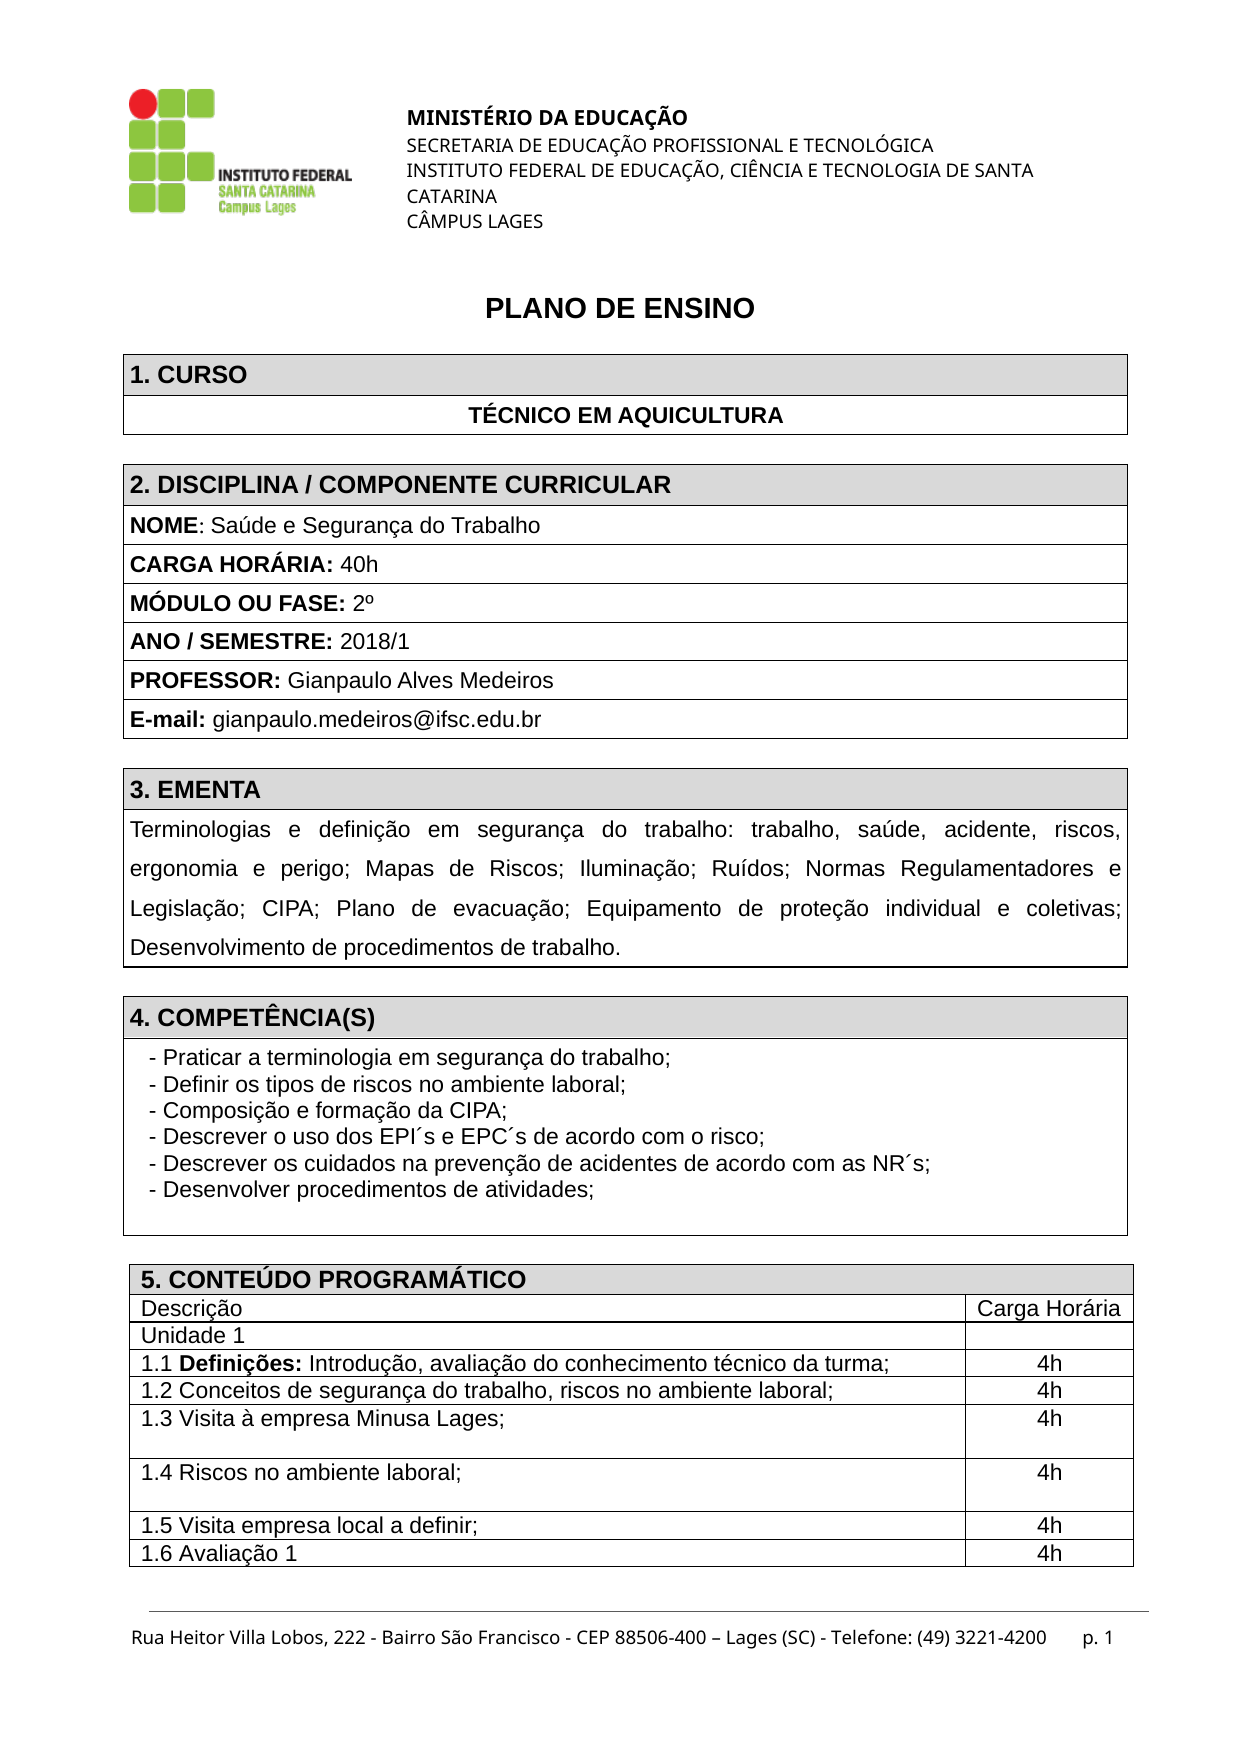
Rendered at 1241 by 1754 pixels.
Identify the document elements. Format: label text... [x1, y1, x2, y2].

table_cell 1.1 Definições: Introdução, avaliação do conhecimento técnico da turma; [130, 1350, 965, 1376]
table_cell 1.4 Riscos no ambiente laboral; [130, 1459, 965, 1511]
table_cell 1.2 Conceitos de segurança do trabalho, riscos no ambiente laboral; [130, 1377, 965, 1404]
table_cell 4h [966, 1512, 1133, 1538]
table_cell [966, 1323, 1133, 1349]
table_cell Carga Horária [966, 1295, 1133, 1321]
table_cell E-mail: gianpaulo.medeiros@ifsc.edu.br [124, 700, 1127, 738]
table_cell ANO / SEMESTRE: 2018/1 [124, 623, 1127, 660]
table_header 1. CURSO [124, 355, 1127, 395]
table_cell 1.3 Visita à empresa Minusa Lages; [130, 1405, 965, 1457]
picture [129, 75, 383, 216]
table_cell 4h [966, 1377, 1133, 1404]
text Plano de Ensino [118, 291, 1122, 325]
table_header 5. CONTEÚDO PROGRAMÁTICO [130, 1265, 1133, 1294]
table_cell NOME: Saúde e Segurança do Trabalho [124, 506, 1127, 544]
table_cell 4h [966, 1350, 1133, 1376]
table_header 3. EMENTA [124, 769, 1127, 809]
table_cell 1.5 Visita empresa local a definir; [130, 1512, 965, 1538]
table_cell TÉCNICO EM AQUICULTURA [124, 396, 1127, 434]
table_cell CARGA HORÁRIA: 40h [124, 545, 1127, 583]
table_cell Terminologias e definição em segurança do trabalho: trabalho, saúde, acidente, riscos, ergonomia e perigo; Mapas de Riscos; Iluminação; Ruídos; Normas Regulamentadores e Legislação; CIPA; Plano de evacuação; Equipamento de proteção individual e coletivas; Desenvolvimento de procedimentos de trabalho. [124, 810, 1127, 966]
table_cell Descrição [130, 1295, 965, 1321]
table_cell - Praticar a terminologia em segurança do trabalho; - Definir os tipos de riscos no ambiente laboral; - Composição e formação da CIPA; - Descrever o uso dos EPI´s e EPC´s de acordo com o risco; - Descrever os cuidados na prevenção de acidentes de acordo com as NR´s; - Desenvolver procedimentos de atividades; [124, 1039, 1127, 1234]
table_cell 4h [966, 1405, 1133, 1457]
table_cell 1.6 Avaliação 1 [130, 1540, 965, 1566]
table_cell Unidade 1 [130, 1323, 965, 1349]
table_header 4. COMPETÊNCIA(S) [124, 997, 1127, 1037]
table_cell MÓDULO OU FASE: 2º [124, 584, 1127, 622]
table_cell 4h [966, 1540, 1133, 1566]
table_header 2. DISCIPLINA / COMPONENTE CURRICULAR [124, 465, 1127, 505]
table_cell 4h [966, 1459, 1133, 1511]
table_cell PROFESSOR: Gianpaulo Alves Medeiros [124, 661, 1127, 699]
